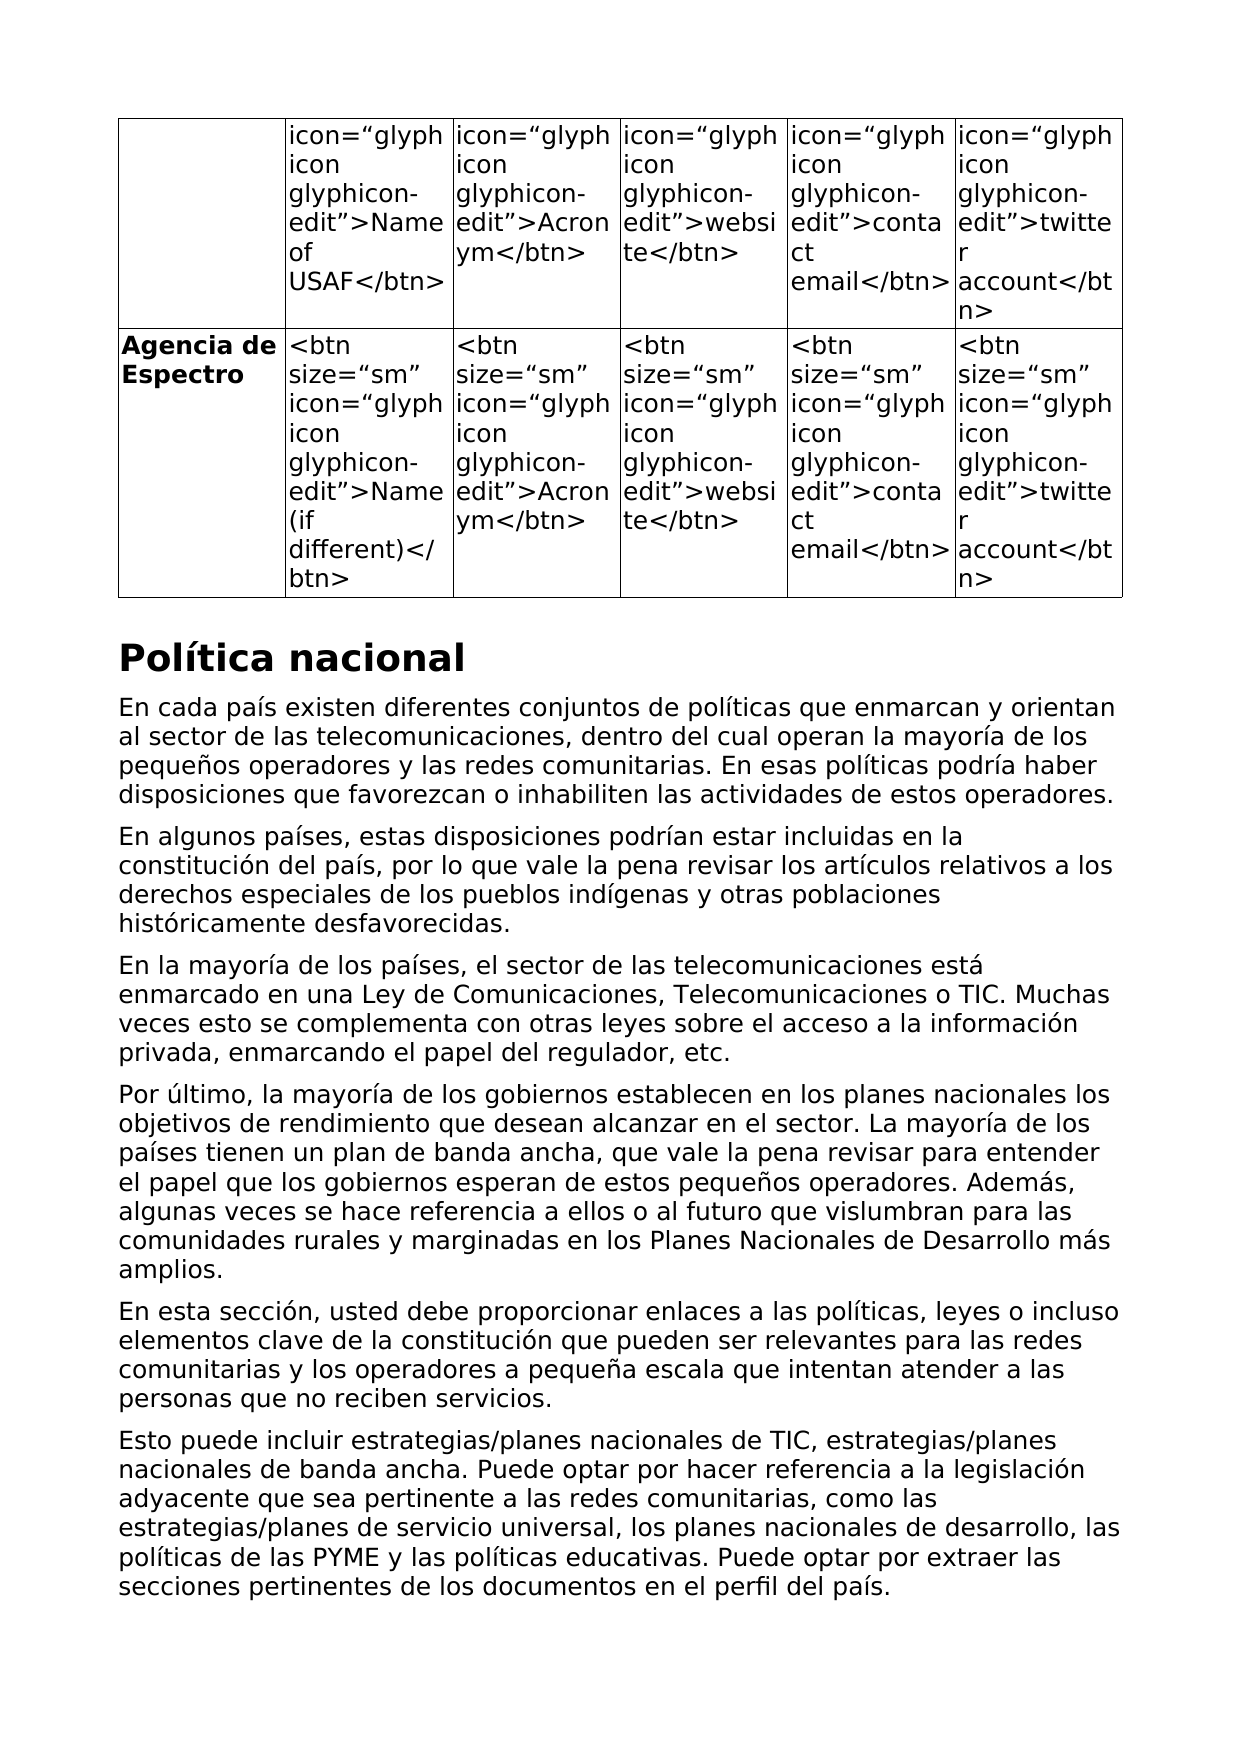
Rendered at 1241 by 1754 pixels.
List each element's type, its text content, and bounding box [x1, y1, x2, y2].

table_cell <btn size=“sm” icon=“glyphicon glyphicon-edit”>twitter account</btn> [956, 329, 1122, 597]
table_cell <btn size=“sm” icon=“glyphicon glyphicon-edit”>Name (if different)</btn> [286, 329, 453, 597]
table_cell icon=“glyphicon glyphicon-edit”>contact email</btn> [788, 119, 955, 328]
table_cell Agencia de Espectro [119, 329, 285, 597]
table_cell <btn size=“sm” icon=“glyphicon glyphicon-edit”>Acronym</btn> [454, 329, 620, 597]
table_cell <btn size=“sm” icon=“glyphicon glyphicon-edit”>contact email</btn> [788, 329, 955, 597]
table_cell icon=“glyphicon glyphicon-edit”>Acronym</btn> [454, 119, 620, 328]
text En la mayoría de los países, el sector de las telecomunicaciones está enmarcado en una Ley de Comunicaciones, Telecomunicaciones o TIC. Muchas veces esto se complementa con otras leyes sobre el acceso a la información privada, enmarcando el papel del regulador, etc. [118, 951, 1122, 1068]
table_cell icon=“glyphicon glyphicon-edit”>Name of USAF</btn> [286, 119, 453, 328]
table_cell icon=“glyphicon glyphicon-edit”>twitter account</btn> [956, 119, 1122, 328]
text En cada país existen diferentes conjuntos de políticas que enmarcan y orientan al sector de las telecomunicaciones, dentro del cual operan la mayoría de los pequeños operadores y las redes comunitarias. En esas políticas podría haber disposiciones que favorezcan o inhabiliten las actividades de estos operadores. [118, 693, 1122, 809]
subtitle Política nacional [118, 637, 1122, 680]
text En algunos países, estas disposiciones podrían estar incluidas en la constitución del país, por lo que vale la pena revisar los artículos relativos a los derechos especiales de los pueblos indígenas y otras poblaciones históricamente desfavorecidas. [118, 822, 1122, 938]
text Esto puede incluir estrategias/planes nacionales de TIC, estrategias/planes nacionales de banda ancha. Puede optar por hacer referencia a la legislación adyacente que sea pertinente a las redes comunitarias, como las estrategias/planes de servicio universal, los planes nacionales de desarrollo, las políticas de las PYME y las políticas educativas. Puede optar por extraer las secciones pertinentes de los documentos en el perfil del país. [118, 1426, 1122, 1601]
table_cell <btn size=“sm” icon=“glyphicon glyphicon-edit”>website</btn> [621, 329, 787, 597]
text Por último, la mayoría de los gobiernos establecen en los planes nacionales los objetivos de rendimiento que desean alcanzar en el sector. La mayoría de los países tienen un plan de banda ancha, que vale la pena revisar para entender el papel que los gobiernos esperan de estos pequeños operadores. Además, algunas veces se hace referencia a ellos o al futuro que vislumbran para las comunidades rurales y marginadas en los Planes Nacionales de Desarrollo más amplios. [118, 1080, 1122, 1284]
table_cell [119, 119, 285, 328]
table_cell icon=“glyphicon glyphicon-edit”>website</btn> [621, 119, 787, 328]
text En esta sección, usted debe proporcionar enlaces a las políticas, leyes o incluso elementos clave de la constitución que pueden ser relevantes para las redes comunitarias y los operadores a pequeña escala que intentan atender a las personas que no reciben servicios. [118, 1297, 1122, 1413]
